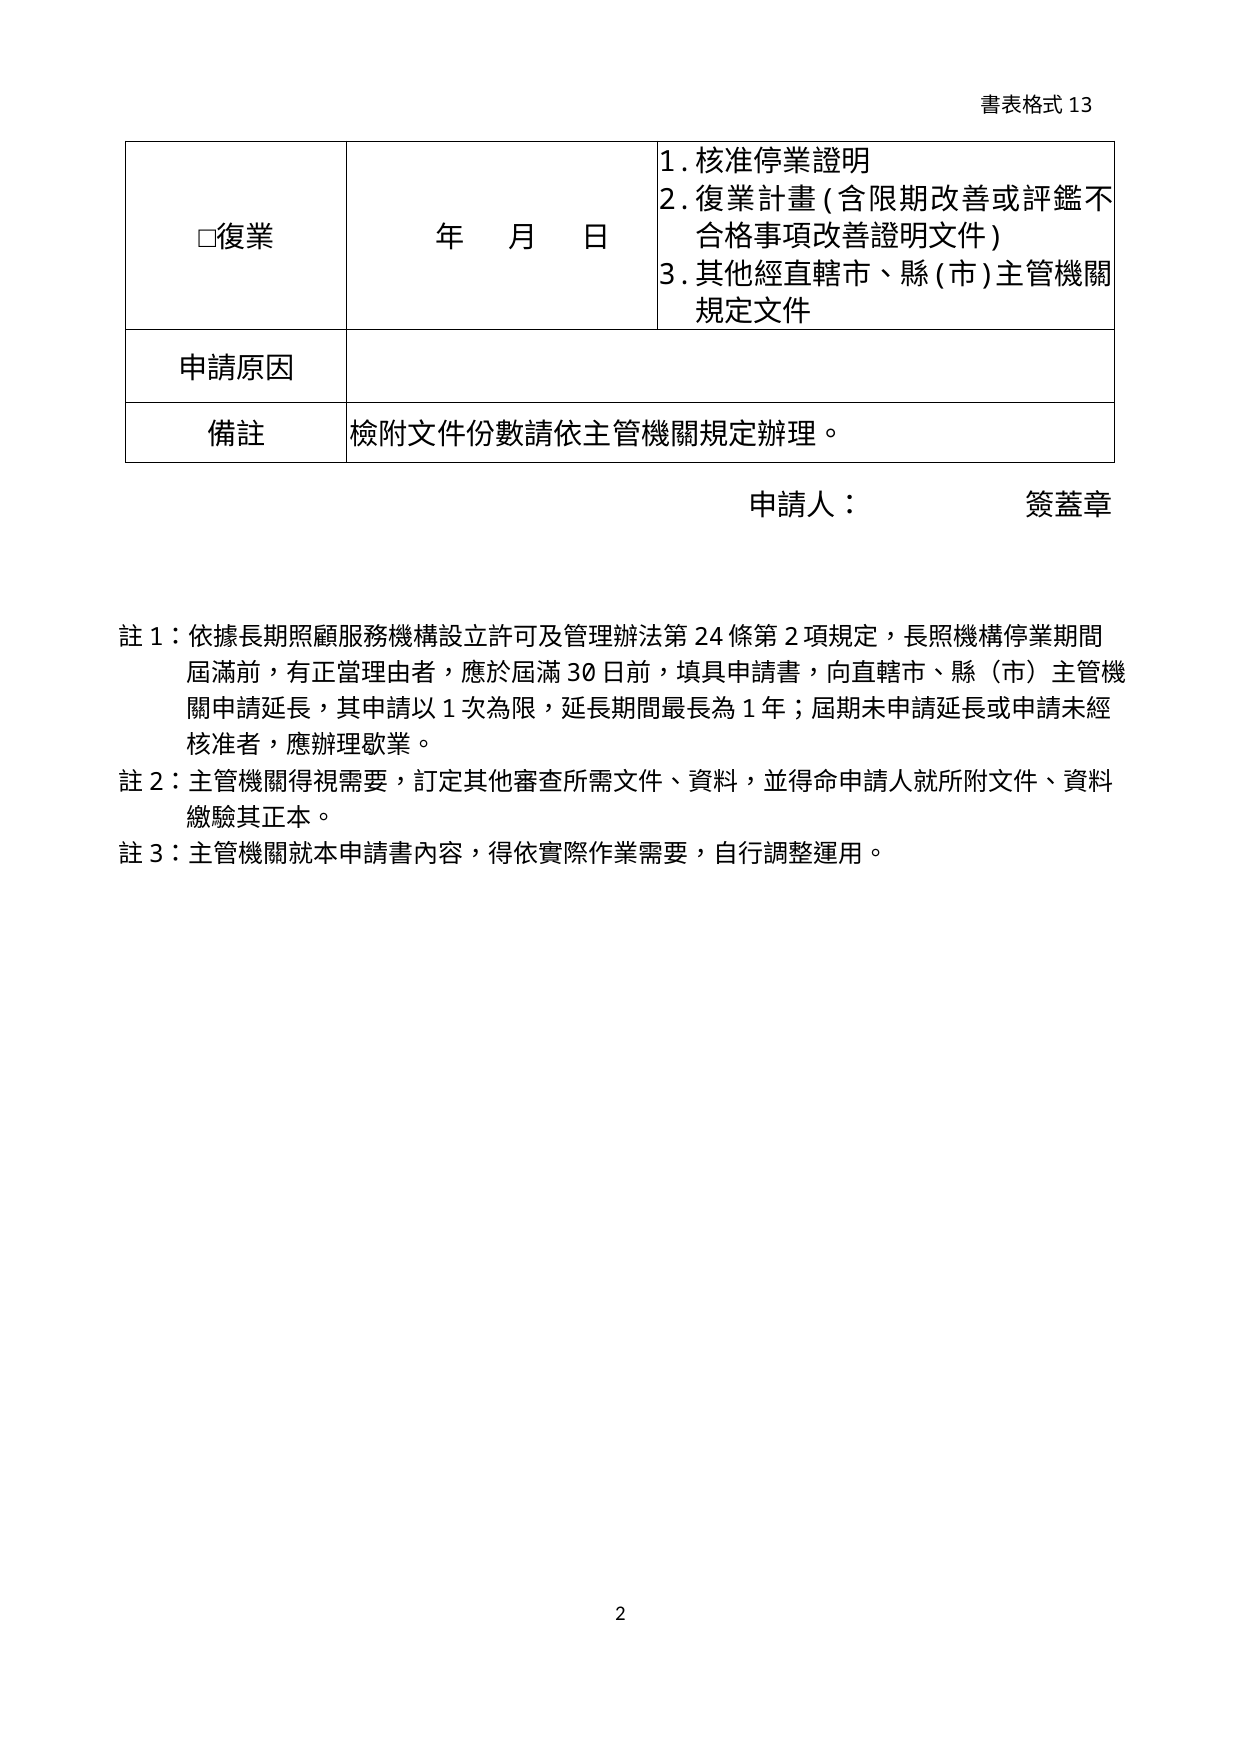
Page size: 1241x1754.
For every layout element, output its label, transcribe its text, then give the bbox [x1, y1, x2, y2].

table_cell 備註 [126, 403, 346, 462]
text 註3：主管機關就本申請書內容，得依實際作業需要，自行調整運用。 [118, 834, 1127, 870]
text 申請人： 簽蓋章 [148, 481, 1112, 524]
table_cell [347, 330, 1114, 402]
table_cell 年 月 日 [347, 142, 657, 329]
table_cell 申請原因 [126, 330, 346, 402]
table_cell □復業 [126, 142, 346, 329]
table_cell 檢附文件份數請依主管機關規定辦理。 [347, 403, 1114, 462]
table_cell 核准停業證明 復業計畫(含限期改善或評鑑不合格事項改善證明文件) 其他經直轄市、縣(市)主管機關規定文件 [658, 142, 1114, 329]
text 註1：依據長期照顧服務機構設立許可及管理辦法第24條第2項規定，長照機構停業期間屆滿前，有正當理由者，應於屆滿30日前，填具申請書，向直轄市、縣（市）主管機關申請延長，其申請以1次為限，延長期間最長為1年；屆期未申請延長或申請未經核准者，應辦理歇業。 [118, 616, 1127, 761]
text 註2：主管機關得視需要，訂定其他審查所需文件、資料，並得命申請人就所附文件、資料繳驗其正本。 [118, 761, 1127, 834]
